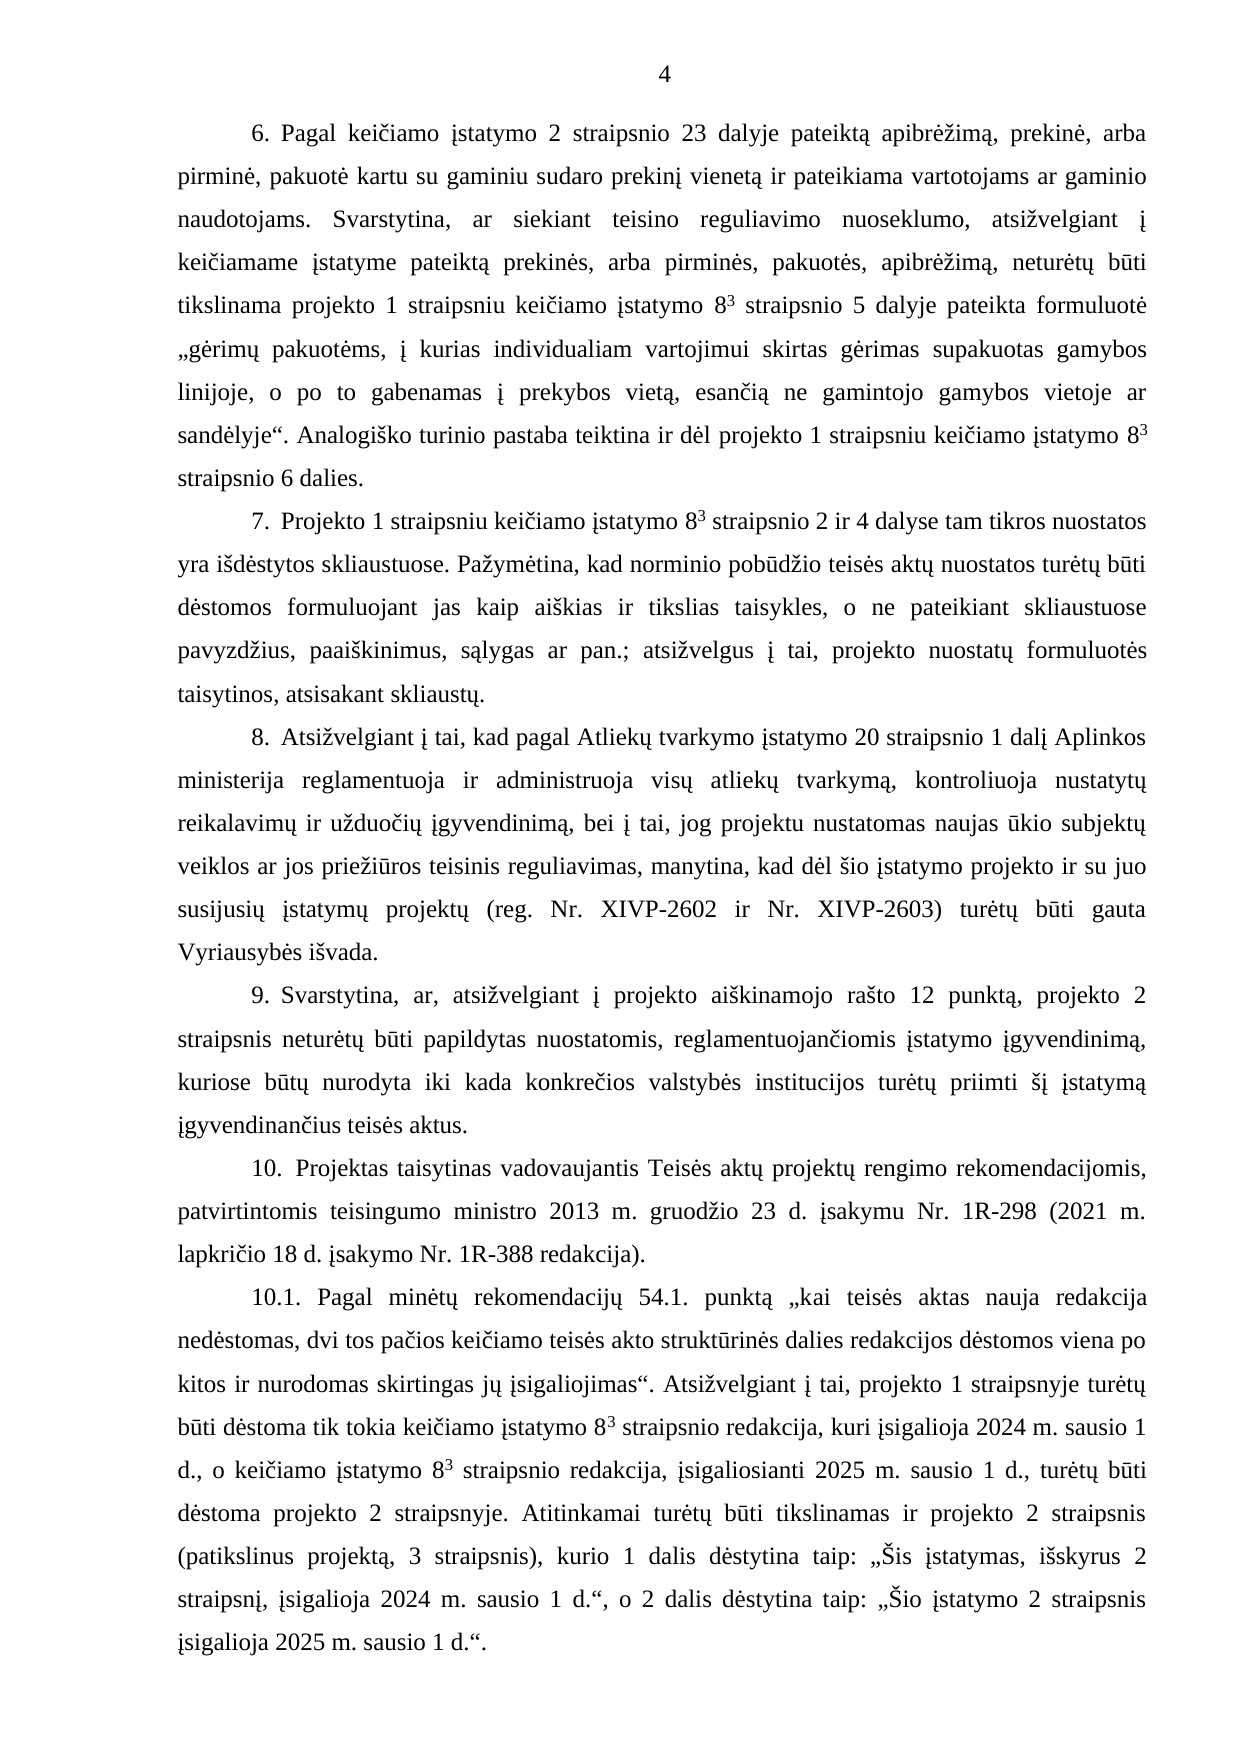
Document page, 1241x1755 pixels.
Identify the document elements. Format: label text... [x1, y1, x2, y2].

list Svarstytina, ar, atsižvelgiant į projekto aiškinamojo rašto 12 punktą, projekto 2 straipsnis neturėtų būti papildytas nuostatomis, reglamentuojančiomis įstatymo įgyvendinimą, kuriose būtų nurodyta iki kada konkrečios valstybės institucijos turėtų priimti šį įstatymą įgyvendinančius teisės aktus. [177, 981, 1148, 1139]
list Projektas taisytinas vadovaujantis Teisės aktų projektų rengimo rekomendacijomis, patvirtintomis teisingumo ministro 2013 m. gruodžio 23 d. įsakymu Nr. 1R-298 (2021 m. lapkričio 18 d. įsakymo Nr. 1R-388 redakcija). [177, 1153, 1148, 1268]
list Atsižvelgiant į tai, kad pagal Atliekų tvarkymo įstatymo 20 straipsnio 1 dalį Aplinkos ministerija reglamentuoja ir administruoja visų atliekų tvarkymą, kontroliuoja nustatytų reikalavimų ir užduočių įgyvendinimą, bei į tai, jog projektu nustatomas naujas ūkio subjektų veiklos ar jos priežiūros teisinis reguliavimas, manytina, kad dėl šio įstatymo projekto ir su juo susijusių įstatymų projektų (reg. Nr. XIVP-2602 ir Nr. XIVP-2603) turėtų būti gauta Vyriausybės išvada. [177, 722, 1148, 966]
list 10.1. Pagal minėtų rekomendacijų 54.1. punktą „kai teisės aktas nauja redakcija nedėstomas, dvi tos pačios keičiamo teisės akto struktūrinės dalies redakcijos dėstomos viena po kitos ir nurodomas skirtingas jų įsigaliojimas“. Atsižvelgiant į tai, projekto 1 straipsnyje turėtų būti dėstoma tik tokia keičiamo įstatymo 83 straipsnio redakcija, kuri įsigalioja 2024 m. sausio 1 d., o keičiamo įstatymo 83 straipsnio redakcija, įsigaliosianti 2025 m. sausio 1 d., turėtų būti dėstoma projekto 2 straipsnyje. Atitinkamai turėtų būti tikslinamas ir projekto 2 straipsnis (patikslinus projektą, 3 straipsnis), kurio 1 dalis dėstytina taip: „Šis įstatymas, išskyrus 2 straipsnį, įsigalioja 2024 m. sausio 1 d.“, o 2 dalis dėstytina taip: „Šio įstatymo 2 straipsnis įsigalioja 2025 m. sausio 1 d.“. [177, 1282, 1148, 1656]
list Projekto 1 straipsniu keičiamo įstatymo 83 straipsnio 2 ir 4 dalyse tam tikros nuostatos yra išdėstytos skliaustuose. Pažymėtina, kad norminio pobūdžio teisės aktų nuostatos turėtų būti dėstomos formuluojant jas kaip aiškias ir tikslias taisykles, o ne pateikiant skliaustuose pavyzdžius, paaiškinimus, sąlygas ar pan.; atsižvelgus į tai, projekto nuostatų formuluotės taisytinos, atsisakant skliaustų. [177, 506, 1148, 707]
list Pagal keičiamo įstatymo 2 straipsnio 23 dalyje pateiktą apibrėžimą, prekinė, arba pirminė, pakuotė kartu su gaminiu sudaro prekinį vienetą ir pateikiama vartotojams ar gaminio naudotojams. Svarstytina, ar siekiant teisino reguliavimo nuoseklumo, atsižvelgiant į keičiamame įstatyme pateiktą prekinės, arba pirminės, pakuotės, apibrėžimą, neturėtų būti tikslinama projekto 1 straipsniu keičiamo įstatymo 83 straipsnio 5 dalyje pateikta formuluotė „gėrimų pakuotėms, į kurias individualiam vartojimui skirtas gėrimas supakuotas gamybos linijoje, o po to gabenamas į prekybos vietą, esančią ne gamintojo gamybos vietoje ar sandėlyje“. Analogiško turinio pastaba teiktina ir dėl projekto 1 straipsniu keičiamo įstatymo 83 straipsnio 6 dalies. [177, 118, 1148, 492]
